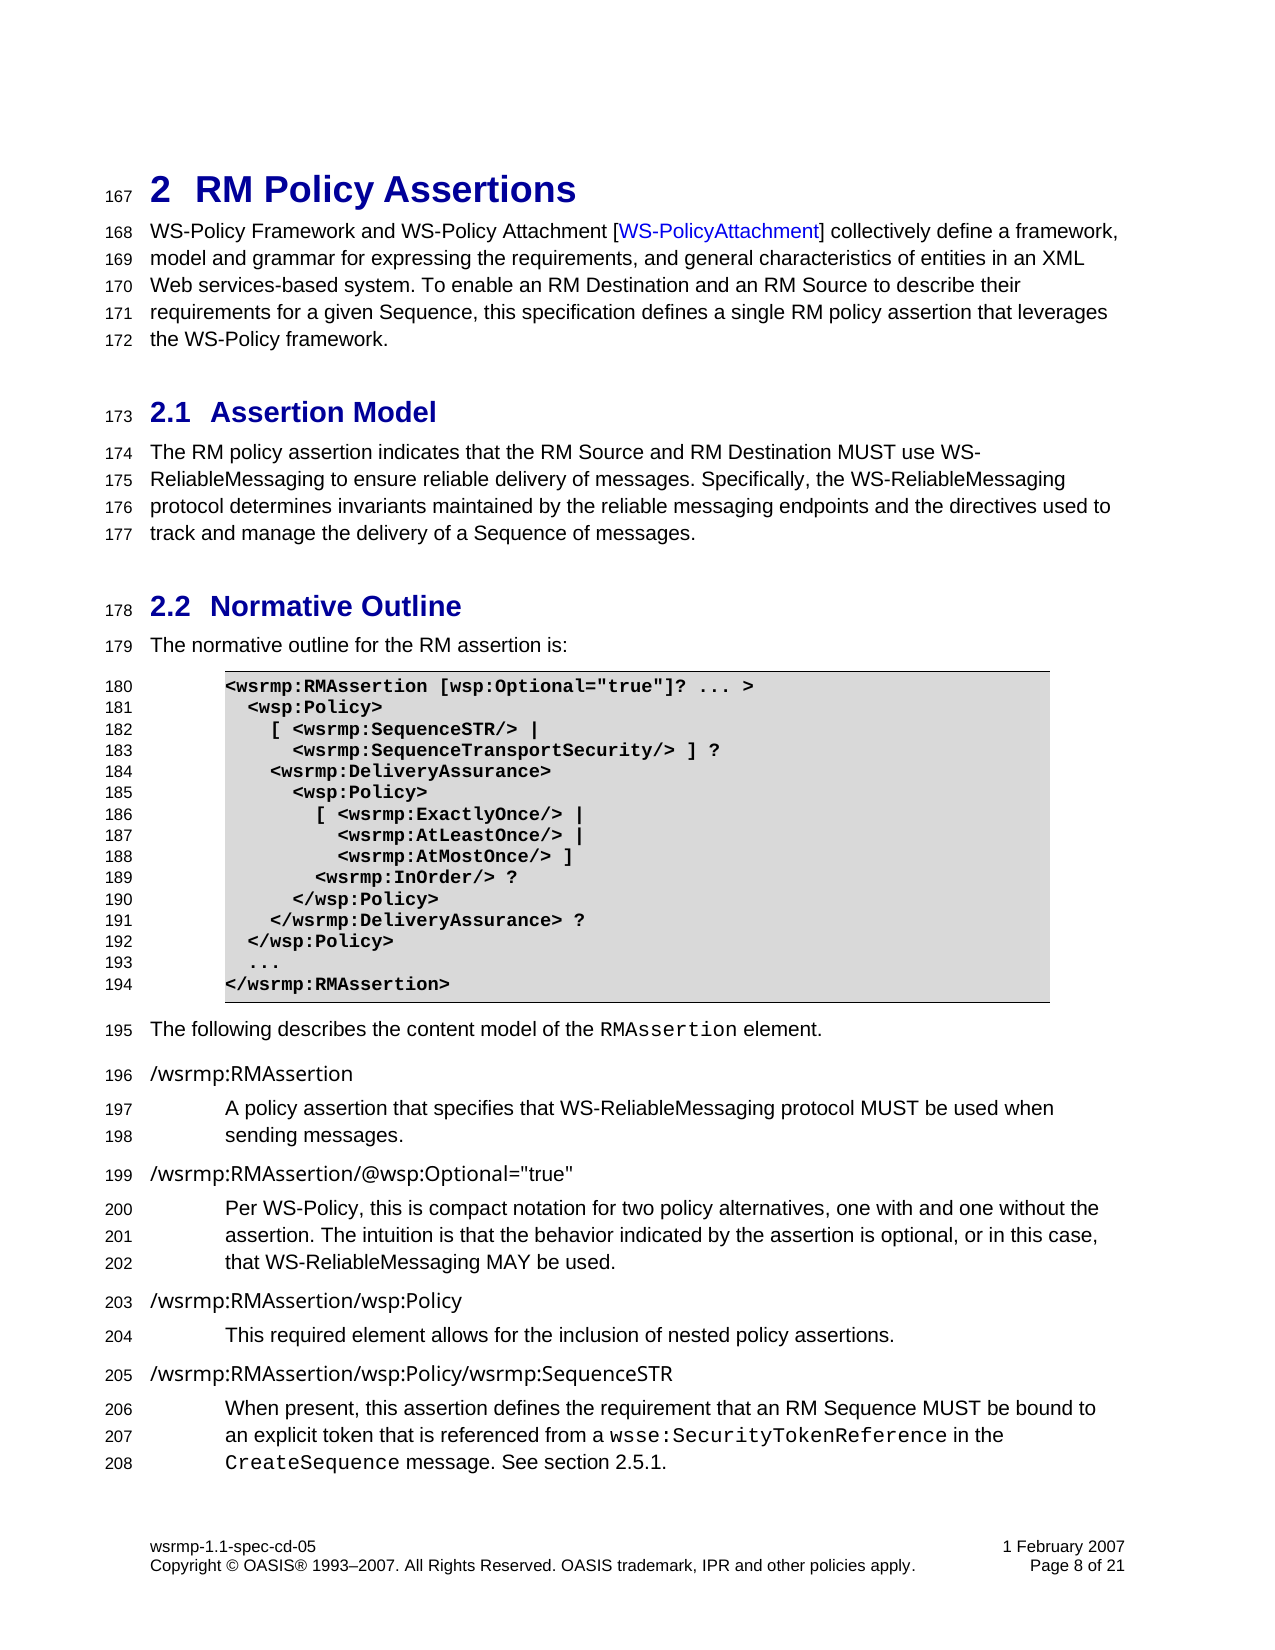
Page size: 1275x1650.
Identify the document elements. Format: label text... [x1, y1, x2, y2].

text [ <wsrmp:ExactlyOnce/> | [225, 798, 1050, 819]
text /wsrmp:RMAssertion/@wsp:Optional="true" [150, 1160, 1125, 1187]
subtitle Normative Outline [150, 583, 1125, 625]
subtitle Assertion Model [150, 389, 1125, 431]
text /wsrmp:RMAssertion [150, 1060, 1125, 1087]
text [ <wsrmp:SequenceSTR/> | [225, 713, 1050, 734]
text <wsp:Policy> [225, 692, 1050, 713]
text The normative outline for the RM assertion is: [150, 631, 1125, 658]
text </wsp:Policy> [225, 883, 1050, 904]
text Per WS-Policy, this is compact notation for two policy alternatives, one with and one without the assertion. The intuition is that the behavior indicated by the assertion is optional, or in this case, that WS-ReliableMessaging MAY be used. [225, 1193, 1125, 1275]
text <wsrmp:AtMostOnce/> ] [225, 841, 1050, 862]
text <wsrmp:InOrder/> ? [225, 862, 1050, 883]
text <wsrmp:RMAssertion [wsp:Optional="true"]? ... > [225, 672, 1050, 692]
text <wsrmp:SequenceTransportSecurity/> ] ? [225, 734, 1050, 756]
text The RM policy assertion indicates that the RM Source and RM Destination MUST use WS-ReliableMessaging to ensure reliable delivery of messages. Specifically, the WS-ReliableMessaging protocol determines invariants maintained by the reliable messaging endpoints and the directives used to track and manage the delivery of a Sequence of messages. [150, 437, 1125, 546]
text WS-Policy Framework and WS-Policy Attachment [WS-PolicyAttachment] collectively define a framework, model and grammar for expressing the requirements, and general characteristics of entities in an XML Web services-based system. To enable an RM Destination and an RM Source to describe their requirements for a given Sequence, this specification defines a single RM policy assertion that leverages the WS-Policy framework. [150, 217, 1125, 352]
text </wsp:Policy> [225, 926, 1050, 947]
text <wsrmp:DeliveryAssurance> [225, 756, 1050, 777]
text When present, this assertion defines the requirement that an RM Sequence MUST be bound to an explicit token that is referenced from a wsse:SecurityTokenReference in the CreateSequence message. See section 2.5.1. [225, 1393, 1125, 1475]
text /wsrmp:RMAssertion/wsp:Policy/wsrmp:SequenceSTR [150, 1360, 1125, 1387]
text ... [225, 947, 1050, 968]
text /wsrmp:RMAssertion/wsp:Policy [150, 1287, 1125, 1314]
text A policy assertion that specifies that WS-ReliableMessaging protocol MUST be used when sending messages. [225, 1093, 1125, 1148]
text <wsp:Policy> [225, 777, 1050, 798]
text </wsrmp:DeliveryAssurance> ? [225, 904, 1050, 926]
text This required element allows for the inclusion of nested policy assertions. [225, 1321, 1125, 1348]
subtitle RM Policy Assertions [150, 169, 1125, 210]
text The following describes the content model of the RMAssertion element. [150, 1014, 1125, 1041]
text <wsrmp:AtLeastOnce/> | [225, 819, 1050, 841]
text </wsrmp:RMAssertion> [225, 968, 1050, 1002]
